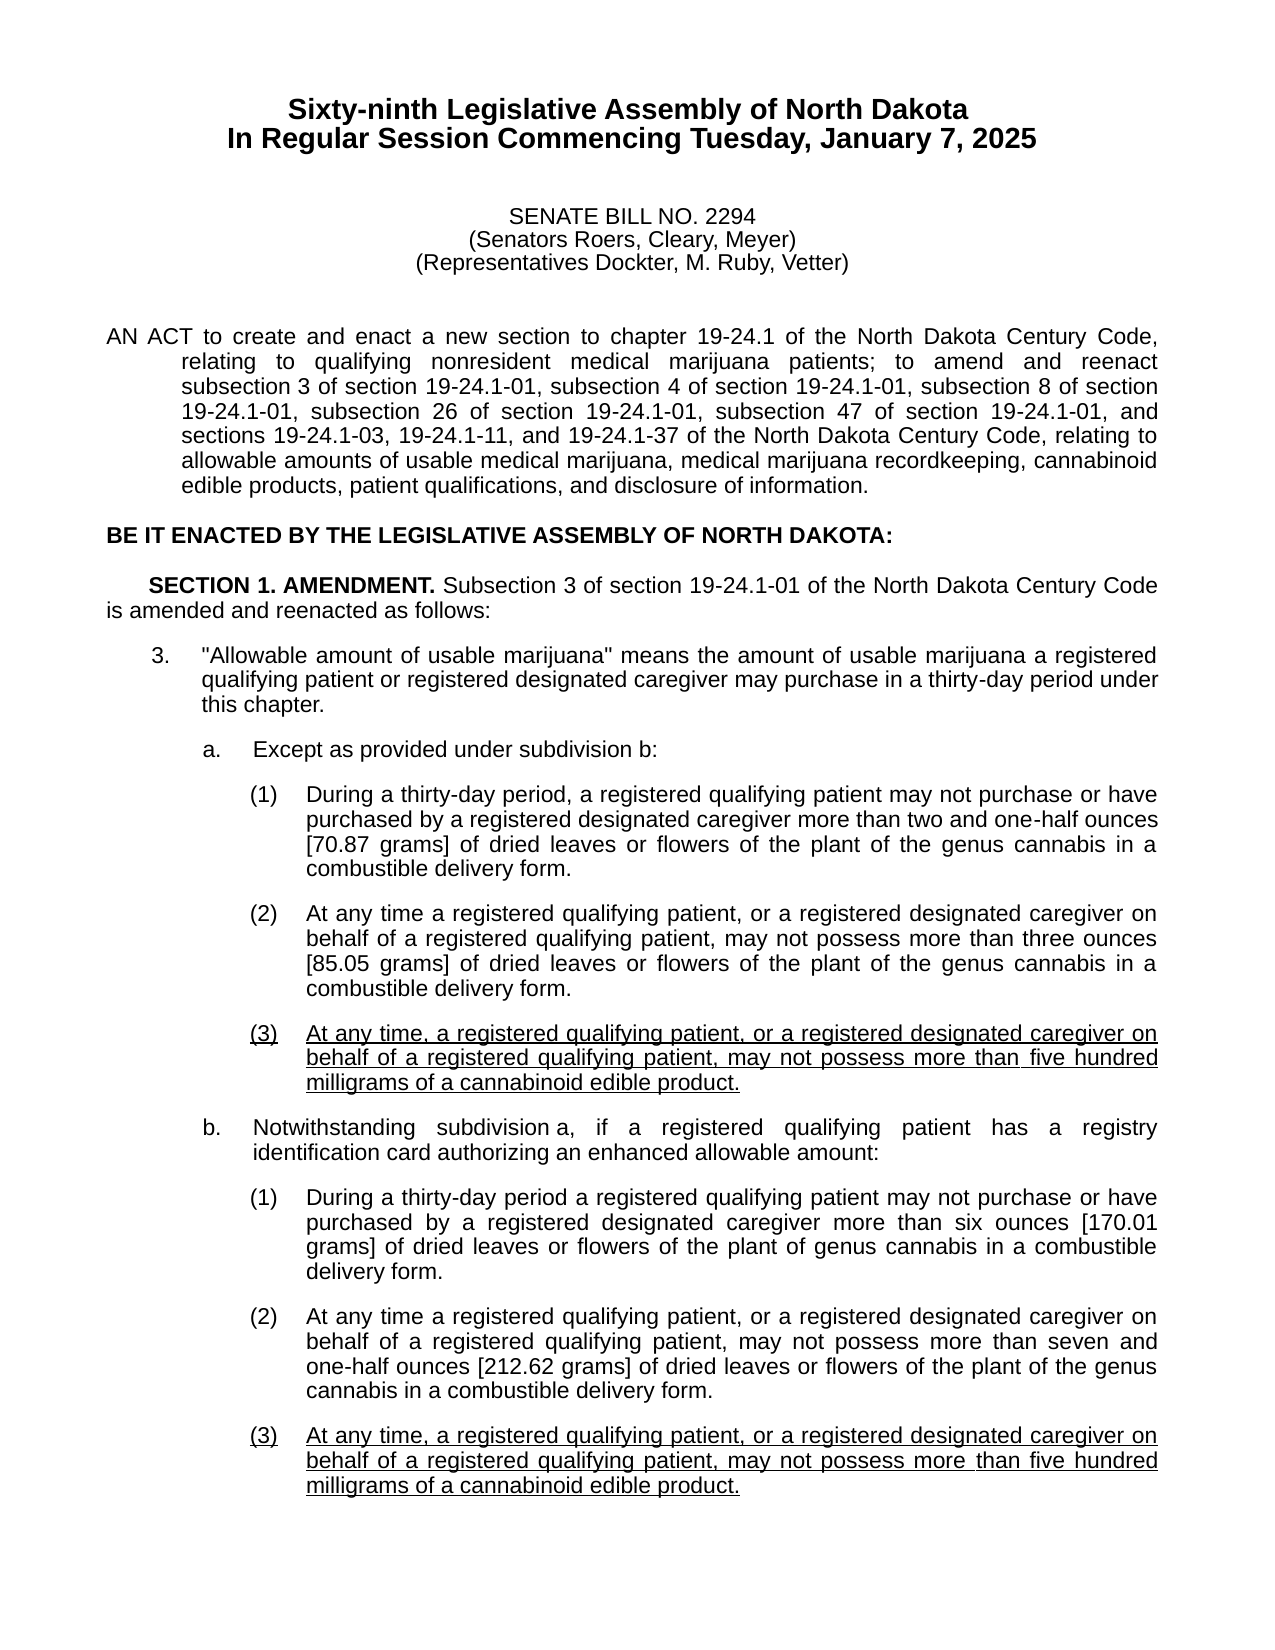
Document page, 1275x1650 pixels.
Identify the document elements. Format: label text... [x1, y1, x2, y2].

text (1) During a thirty‑day period a registered qualifying patient may not purchase or have purchased by a registered designated caregiver more than six ounces [170.01 grams] of dried leaves or flowers of the plant of genus cannabis in a combustible delivery form. [106, 1185, 1158, 1284]
text (3) At any time, a registered qualifying patient, or a registered designated caregiver on behalf of a registered qualifying patient, may not possess more than five hundred milligrams of a cannabinoid edible product. [106, 1424, 1158, 1498]
text b. Notwithstanding subdivision a, if a registered qualifying patient has a registry identification card authorizing an enhanced allowable amount: [106, 1116, 1158, 1165]
text Senate BILL NO. 2294 [106, 204, 1158, 229]
text SECTION 1. AMENDMENT. Subsection 3 of section 19‑24.1‑01 of the North Dakota Century Code is amended and reenacted as follows: [106, 574, 1158, 623]
title AN ACT to create and enact a new section to chapter 19‑24.1 of the North Dakota Century Code, relating to qualifying nonresident medical marijuana patients; to amend and reenact subsection 3 of section 19‑24.1‑01, subsection 4 of section 19‑24.1‑01, subsection 8 of section 19‑24.1‑01, subsection 26 of section 19‑24.1‑01, subsection 47 of section 19‑24.1‑01, and sections 19‑24.1‑03, 19‑24.1‑11, and 19‑24.1‑37 of the North Dakota Century Code, relating to allowable amounts of usable medical marijuana, medical marijuana recordkeeping, cannabinoid edible products, patient qualifications, and disclosure of information. [106, 325, 1158, 498]
text (Representatives Dockter, M. Ruby, Vetter) [106, 252, 1158, 275]
text BE IT ENACTED BY THE LEGISLATIVE ASSEMBLY OF NORTH DAKOTA: [106, 524, 1158, 549]
text (2) At any time a registered qualifying patient, or a registered designated caregiver on behalf of a registered qualifying patient, may not possess more than seven and one‑half ounces [212.62 grams] of dried leaves or flowers of the plant of the genus cannabis in a combustible delivery form. [106, 1305, 1158, 1404]
text (Senators Roers, Cleary, Meyer) [106, 229, 1158, 252]
text (3) At any time, a registered qualifying patient, or a registered designated caregiver on behalf of a registered qualifying patient, may not possess more than five hundred milligrams of a cannabinoid edible product. [106, 1021, 1158, 1096]
text (2) At any time a registered qualifying patient, or a registered designated caregiver on behalf of a registered qualifying patient, may not possess more than three ounces [85.05 grams] of dried leaves or flowers of the plant of the genus cannabis in a combustible delivery form. [106, 902, 1158, 1001]
title Sixty-ninth Legislative Assembly of North Dakota [106, 96, 1158, 125]
text (1) During a thirty‑day period, a registered qualifying patient may not purchase or have purchased by a registered designated caregiver more than two and one‑half ounces [70.87 grams] of dried leaves or flowers of the plant of the genus cannabis in a combustible delivery form. [106, 783, 1158, 882]
text a. Except as provided under subdivision b: [106, 738, 1158, 763]
title In Regular Session Commencing Tuesday, January 7, 2025 [106, 125, 1158, 154]
text 3. "Allowable amount of usable marijuana" means the amount of usable marijuana a registered qualifying patient or registered designated caregiver may purchase in a thirty‑day period under this chapter. [106, 643, 1158, 718]
